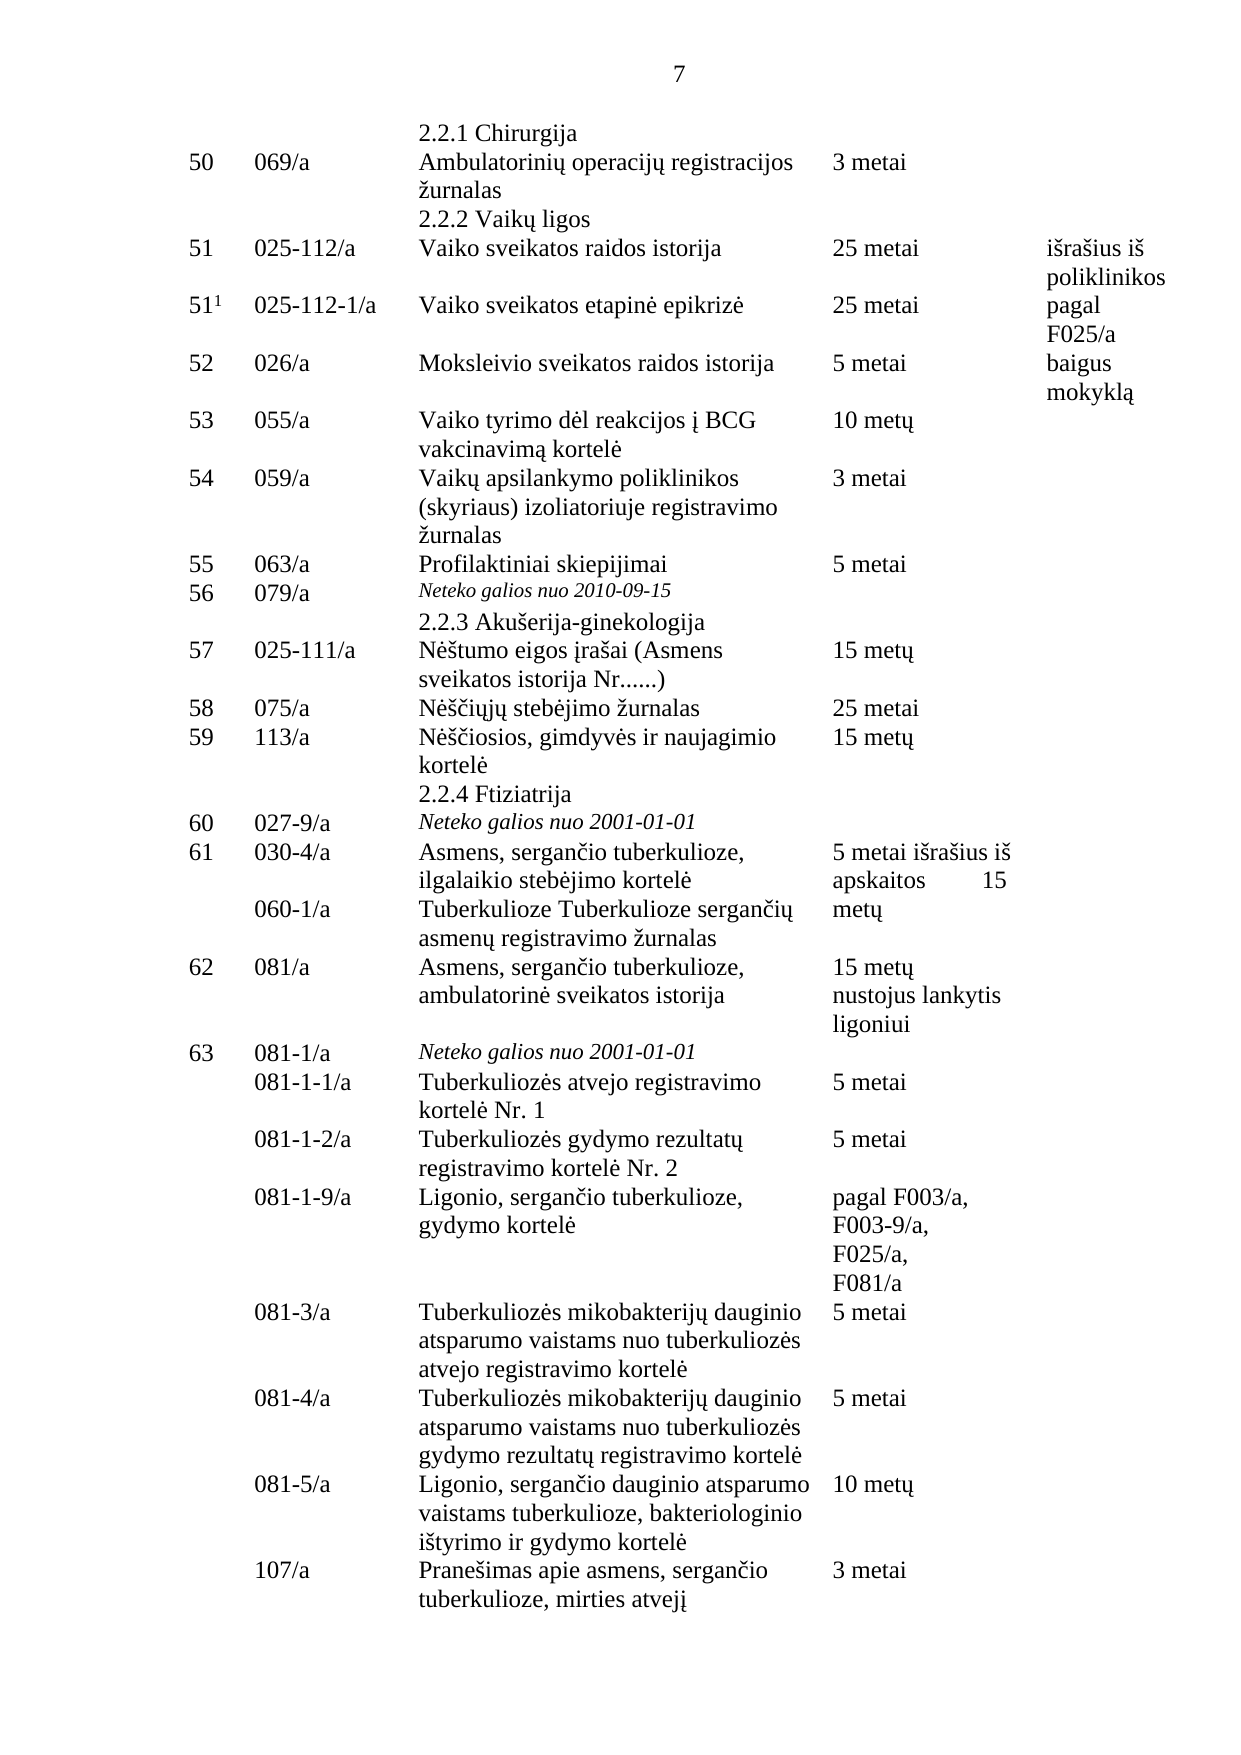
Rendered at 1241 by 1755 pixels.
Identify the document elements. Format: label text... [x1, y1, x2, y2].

table_cell [243, 118, 407, 147]
table_cell [177, 779, 243, 808]
table_cell 5 metai [821, 549, 1035, 578]
table_cell [1035, 1182, 1181, 1297]
table_cell 113/a [243, 722, 407, 779]
table_cell Pranešimas apie asmens, sergančio tuberkulioze, mirties atvejį [407, 1556, 821, 1613]
table_cell [177, 1556, 243, 1613]
table_cell išrašius iš poliklinikos [1035, 233, 1181, 291]
table_cell Moksleivio sveikatos raidos istorija [407, 348, 821, 406]
table_cell 5 metai [821, 1067, 1035, 1124]
table_cell [177, 1124, 243, 1182]
table_cell [1035, 1297, 1181, 1383]
table_cell Vaiko tyrimo dėl reakcijos į BCG vakcinavimą kortelė [407, 406, 821, 463]
table_cell [177, 1067, 243, 1124]
table_cell 50 [177, 147, 243, 204]
table_cell 026/a [243, 348, 407, 406]
table_cell [177, 1297, 243, 1383]
table_cell 030-4/a 060-1/a [243, 837, 407, 952]
table_cell 025-112/a [243, 233, 407, 291]
table_cell 2.2.3 Akušerija-ginekologija [407, 607, 821, 636]
table_cell 54 [177, 463, 243, 549]
table_cell 025-112-1/a [243, 291, 407, 348]
table_cell 2.2.2 Vaikų ligos [407, 204, 821, 233]
table_cell Nėščiųjų stebėjimo žurnalas [407, 693, 821, 722]
table_cell [1035, 204, 1181, 233]
table_cell Tuberkuliozės mikobakterijų dauginio atsparumo vaistams nuo tuberkuliozės atvejo registravimo kortelė [407, 1297, 821, 1383]
table_cell 15 metų nustojus lankytis ligoniui [821, 952, 1035, 1038]
table_cell Neteko galios nuo 2001-01-01 [407, 808, 821, 837]
table_cell [1035, 578, 1181, 607]
table_cell [1035, 1383, 1181, 1469]
table_cell Ligonio, sergančio tuberkulioze, gydymo kortelė [407, 1182, 821, 1297]
table_cell [1035, 549, 1181, 578]
table_cell 61 [177, 837, 243, 952]
table_cell 60 [177, 808, 243, 837]
table_cell 3 metai [821, 463, 1035, 549]
table_cell 063/a [243, 549, 407, 578]
table_cell 081-3/a [243, 1297, 407, 1383]
table_cell [1035, 1469, 1181, 1556]
table_cell 25 metai [821, 693, 1035, 722]
table_cell 107/a [243, 1556, 407, 1613]
table_cell [243, 607, 407, 636]
table_cell Neteko galios nuo 2010-09-15 [407, 578, 821, 607]
table_cell [177, 118, 243, 147]
table_cell 5 metai išrašius iš apskaitos 15 metų [821, 837, 1035, 952]
table_cell Ligonio, sergančio dauginio atsparumo vaistams tuberkulioze, bakteriologinio ištyrimo ir gydymo kortelė [407, 1469, 821, 1556]
table_cell 63 [177, 1038, 243, 1067]
table_cell 15 metų [821, 636, 1035, 693]
table_cell [1035, 1038, 1181, 1067]
table_cell 3 metai [821, 147, 1035, 204]
table_cell Ambulatorinių operacijų registracijos žurnalas [407, 147, 821, 204]
table_cell 53 [177, 406, 243, 463]
table_cell [177, 1182, 243, 1297]
table_cell [821, 808, 1035, 837]
table_cell 081-1-2/a [243, 1124, 407, 1182]
table_cell [821, 779, 1035, 808]
table_cell 027-9/a [243, 808, 407, 837]
table_cell 079/a [243, 578, 407, 607]
table_cell [177, 1383, 243, 1469]
table_cell [821, 1038, 1035, 1067]
table_cell [1035, 808, 1181, 837]
table_cell 081-5/a [243, 1469, 407, 1556]
table_cell pagal F003/a, F003-9/a, F025/a, F081/a [821, 1182, 1035, 1297]
table_cell 25 metai [821, 291, 1035, 348]
table_cell 081-4/a [243, 1383, 407, 1469]
table_cell Nėščiosios, gimdyvės ir naujagimio kortelė [407, 722, 821, 779]
table_cell 58 [177, 693, 243, 722]
table_cell [1035, 779, 1181, 808]
table_cell 51 [177, 233, 243, 291]
table_cell Tuberkuliozės mikobakterijų dauginio atsparumo vaistams nuo tuberkuliozės gydymo rezultatų registravimo kortelė [407, 1383, 821, 1469]
table_cell [1035, 1124, 1181, 1182]
table_cell 5 metai [821, 1124, 1035, 1182]
table_cell [1035, 607, 1181, 636]
table_cell [1035, 693, 1181, 722]
table_cell Tuberkuliozės atvejo registravimo kortelė Nr. 1 [407, 1067, 821, 1124]
table_cell [1035, 1556, 1181, 1613]
table_cell 025-111/a [243, 636, 407, 693]
table_cell Nėštumo eigos įrašai (Asmens sveikatos istorija Nr......) [407, 636, 821, 693]
table_cell pagal F025/a [1035, 291, 1181, 348]
table_cell 59 [177, 722, 243, 779]
table_cell 5 metai [821, 1297, 1035, 1383]
table_cell 10 metų [821, 406, 1035, 463]
table_cell 2.2.1 Chirurgija [407, 118, 821, 147]
table_cell 15 metų [821, 722, 1035, 779]
table_cell Vaiko sveikatos etapinė epikrizė [407, 291, 821, 348]
table_cell [1035, 636, 1181, 693]
table_cell [821, 118, 1035, 147]
table_cell [1035, 722, 1181, 779]
table_cell [1035, 1067, 1181, 1124]
table_cell [821, 578, 1035, 607]
table_cell 57 [177, 636, 243, 693]
table_cell Asmens, sergančio tuberkulioze, ambulatorinė sveikatos istorija [407, 952, 821, 1038]
table_cell 62 [177, 952, 243, 1038]
table_cell 081/a [243, 952, 407, 1038]
table_cell [821, 204, 1035, 233]
table_cell 5 metai [821, 348, 1035, 406]
table_cell [1035, 118, 1181, 147]
table_cell 3 metai [821, 1556, 1035, 1613]
table_cell Asmens, sergančio tuberkulioze, ilgalaikio stebėjimo kortelė Tuberkulioze Tuberkulioze sergančių asmenų registravimo žurnalas [407, 837, 821, 952]
table_cell [243, 204, 407, 233]
table_cell Neteko galios nuo 2001-01-01 [407, 1038, 821, 1067]
table_cell [177, 204, 243, 233]
table_cell 55 [177, 549, 243, 578]
table_cell [1035, 837, 1181, 952]
table_cell 075/a [243, 693, 407, 722]
table_cell baigus mokyklą [1035, 348, 1181, 406]
table_cell Vaikų apsilankymo poliklinikos (skyriaus) izoliatoriuje registravimo žurnalas [407, 463, 821, 549]
table_cell 2.2.4 Ftiziatrija [407, 779, 821, 808]
table_cell 059/a [243, 463, 407, 549]
table_cell 56 [177, 578, 243, 607]
table_cell 081-1/a [243, 1038, 407, 1067]
table_cell [243, 779, 407, 808]
table_cell [821, 607, 1035, 636]
table_cell Profilaktiniai skiepijimai [407, 549, 821, 578]
table_cell 055/a [243, 406, 407, 463]
table_cell [177, 607, 243, 636]
table_cell 52 [177, 348, 243, 406]
table_cell 5 metai [821, 1383, 1035, 1469]
table_cell [177, 1469, 243, 1556]
table_cell 511 [177, 291, 243, 348]
table_cell [1035, 147, 1181, 204]
table_cell 081-1-9/a [243, 1182, 407, 1297]
table_cell [1035, 952, 1181, 1038]
table_cell 069/a [243, 147, 407, 204]
table_cell 10 metų [821, 1469, 1035, 1556]
table_cell 081-1-1/a [243, 1067, 407, 1124]
table_cell [1035, 463, 1181, 549]
table_cell Vaiko sveikatos raidos istorija [407, 233, 821, 291]
table_cell [1035, 406, 1181, 463]
table_cell 25 metai [821, 233, 1035, 291]
table_cell Tuberkuliozės gydymo rezultatų registravimo kortelė Nr. 2 [407, 1124, 821, 1182]
